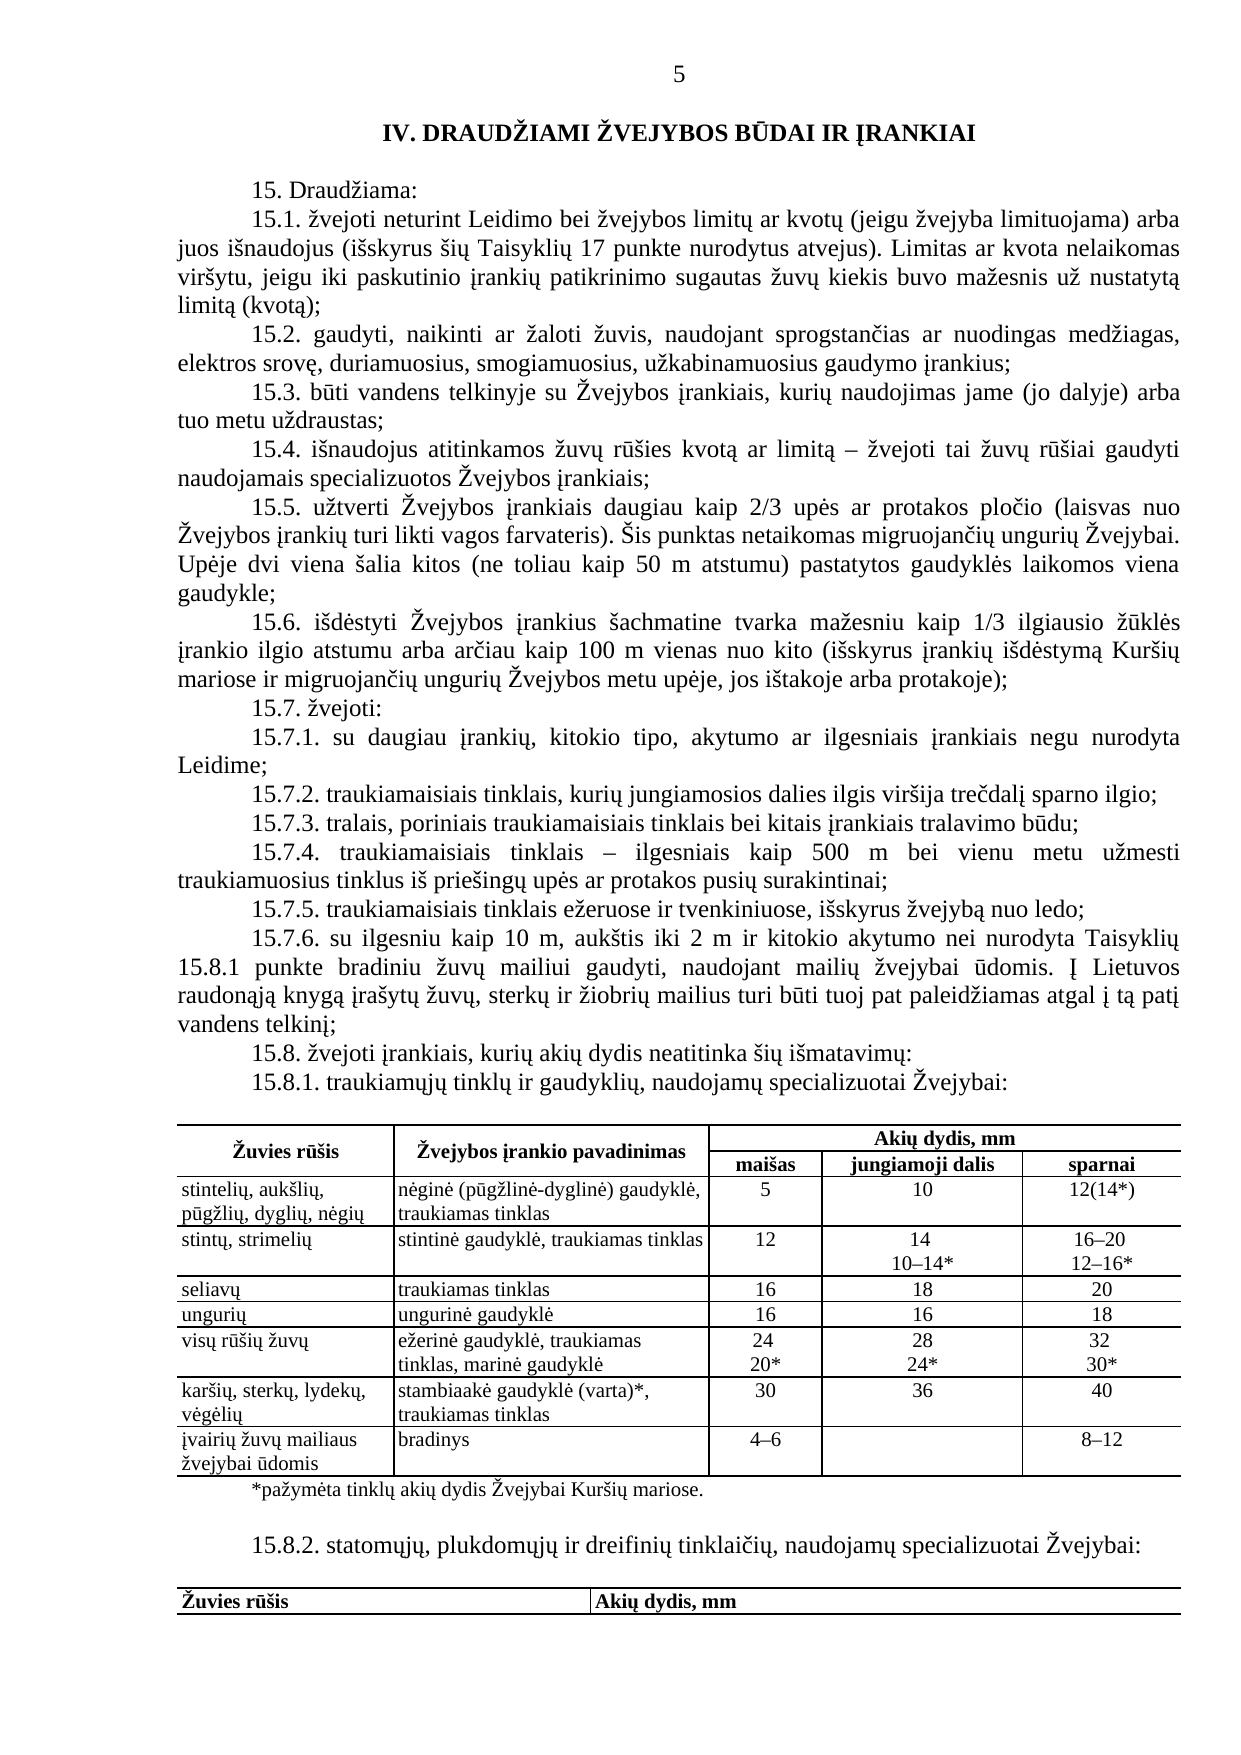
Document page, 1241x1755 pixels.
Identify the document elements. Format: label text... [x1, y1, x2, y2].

text 15.6. išdėstyti Žvejybos įrankius šachmatine tvarka mažesniu kaip 1/3 ilgiausio žūklės įrankio ilgio atstumu arba arčiau kaip 100 m vienas nuo kito (išskyrus įrankių išdėstymą Kuršių mariose ir migruojančių ungurių Žvejybos metu upėje, jos ištakoje arba protakoje); [177, 607, 1181, 693]
table_cell traukiamas tinklas [395, 1277, 708, 1301]
table_cell 8–12 [1023, 1427, 1181, 1475]
table_cell 40 [1023, 1378, 1181, 1426]
table_cell stintelių, aukšlių, pūgžlių, dyglių, nėgių [177, 1177, 393, 1225]
table_cell ežerinė gaudyklė, traukiamas tinklas, marinė gaudyklė [395, 1328, 708, 1376]
table_cell 16 [823, 1302, 1022, 1326]
text 15.4. išnaudojus atitinkamos žuvų rūšies kvotą ar limitą – žvejoti tai žuvų rūšiai gaudyti naudojamais specializuotos Žvejybos įrankiais; [177, 434, 1181, 492]
table_header Akių dydis, mm [710, 1126, 1181, 1150]
table_cell 5 [710, 1177, 821, 1225]
table_cell 4–6 [710, 1427, 821, 1475]
text 15.8.1. traukiamųjų tinklų ir gaudyklių, naudojamų specializuotai Žvejybai: [177, 1067, 1181, 1096]
table_cell 20 [1023, 1277, 1181, 1301]
table_cell 24 20* [710, 1328, 821, 1376]
table_cell stambiaakė gaudyklė (varta)*, traukiamas tinklas [395, 1378, 708, 1426]
table_cell [823, 1427, 1022, 1475]
table_cell 10 [823, 1177, 1022, 1225]
text 15.8. žvejoti įrankiais, kurių akių dydis neatitinka šių išmatavimų: [177, 1038, 1181, 1067]
table_cell 36 [823, 1378, 1022, 1426]
table_cell 16 [710, 1277, 821, 1301]
table_cell stintinė gaudyklė, traukiamas tinklas [395, 1227, 708, 1275]
text 15.2. gaudyti, naikinti ar žaloti žuvis, naudojant sprogstančias ar nuodingas medžiagas, elektros srovę, duriamuosius, smogiamuosius, užkabinamuosius gaudymo įrankius; [177, 319, 1181, 377]
table_cell įvairių žuvų mailiaus žvejybai ūdomis [177, 1427, 393, 1475]
table_cell jungiamoji dalis [823, 1152, 1022, 1176]
table_cell 16 [710, 1302, 821, 1326]
table_header Žvejybos įrankio pavadinimas [395, 1126, 708, 1176]
table_cell 18 [823, 1277, 1022, 1301]
table_cell sparnai [1023, 1152, 1181, 1176]
table_header Žuvies rūšis [177, 1589, 590, 1613]
table_header Žuvies rūšis [177, 1126, 393, 1176]
text 15.7.6. su ilgesniu kaip 10 m, aukštis iki 2 m ir kitokio akytumo nei nurodyta Taisyklių 15.8.1 punkte bradiniu žuvų mailiui gaudyti, naudojant mailių žvejybai ūdomis. Į Lietuvos raudonąją knygą įrašytų žuvų, sterkų ir žiobrių mailius turi būti tuoj pat paleidžiamas atgal į tą patį vandens telkinį; [177, 923, 1181, 1038]
text 15.7.1. su daugiau įrankių, kitokio tipo, akytumo ar ilgesniais įrankiais negu nurodyta Leidime; [177, 722, 1181, 779]
table_header Akių dydis, mm [591, 1589, 1181, 1613]
text 15.7.3. tralais, poriniais traukiamaisiais tinklais bei kitais įrankiais tralavimo būdu; [177, 808, 1181, 837]
table_cell bradinys [395, 1427, 708, 1475]
table_cell nėginė (pūgžlinė-dyglinė) gaudyklė, traukiamas tinklas [395, 1177, 708, 1225]
text 15.5. užtverti Žvejybos įrankiais daugiau kaip 2/3 upės ar protakos pločio (laisvas nuo Žvejybos įrankių turi likti vagos farvateris). Šis punktas netaikomas migruojančių ungurių Žvejybai. Upėje dvi viena šalia kitos (ne toliau kaip 50 m atstumu) pastatytos gaudyklės laikomos viena gaudykle; [177, 492, 1181, 607]
table_cell 18 [1023, 1302, 1181, 1326]
table_cell stintų, strimelių [177, 1227, 393, 1275]
text 15.7. žvejoti: [177, 693, 1181, 722]
table_cell ungurių [177, 1302, 393, 1326]
text 15.7.5. traukiamaisiais tinklais ežeruose ir tvenkiniuose, išskyrus žvejybą nuo ledo; [177, 894, 1181, 923]
text 15. Draudžiama: [177, 176, 1181, 204]
text *pažymėta tinklų akių dydis Žvejybai Kuršių mariose. [177, 1477, 1181, 1501]
table_cell 12 [710, 1227, 821, 1275]
text IV. DRAUDŽIAMI ŽVEJYBOS BŪDAI IR ĮRANKIAI [177, 118, 1181, 147]
table_cell 12(14*) [1023, 1177, 1181, 1225]
table_cell 16–20 12–16* [1023, 1227, 1181, 1275]
text 15.7.4. traukiamaisiais tinklais – ilgesniais kaip 500 m bei vienu metu užmesti traukiamuosius tinklus iš priešingų upės ar protakos pusių surakintinai; [177, 837, 1181, 894]
table_cell 30 [710, 1378, 821, 1426]
table_cell 32 30* [1023, 1328, 1181, 1376]
text 15.7.2. traukiamaisiais tinklais, kurių jungiamosios dalies ilgis viršija trečdalį sparno ilgio; [177, 779, 1181, 808]
table_cell ungurinė gaudyklė [395, 1302, 708, 1326]
table_cell 14 10–14* [823, 1227, 1022, 1275]
table_cell karšių, sterkų, lydekų, vėgėlių [177, 1378, 393, 1426]
table_cell 28 24* [823, 1328, 1022, 1376]
table_cell visų rūšių žuvų [177, 1328, 393, 1376]
text 15.1. žvejoti neturint Leidimo bei žvejybos limitų ar kvotų (jeigu žvejyba limituojama) arba juos išnaudojus (išskyrus šių Taisyklių 17 punkte nurodytus atvejus). Limitas ar kvota nelaikomas viršytu, jeigu iki paskutinio įrankių patikrinimo sugautas žuvų kiekis buvo mažesnis už nustatytą limitą (kvotą); [177, 204, 1181, 319]
table_cell maišas [710, 1152, 821, 1176]
text 15.3. būti vandens telkinyje su Žvejybos įrankiais, kurių naudojimas jame (jo dalyje) arba tuo metu uždraustas; [177, 377, 1181, 434]
text 15.8.2. statomųjų, plukdomųjų ir dreifinių tinklaičių, naudojamų specializuotai Žvejybai: [177, 1530, 1181, 1558]
table_cell seliavų [177, 1277, 393, 1301]
